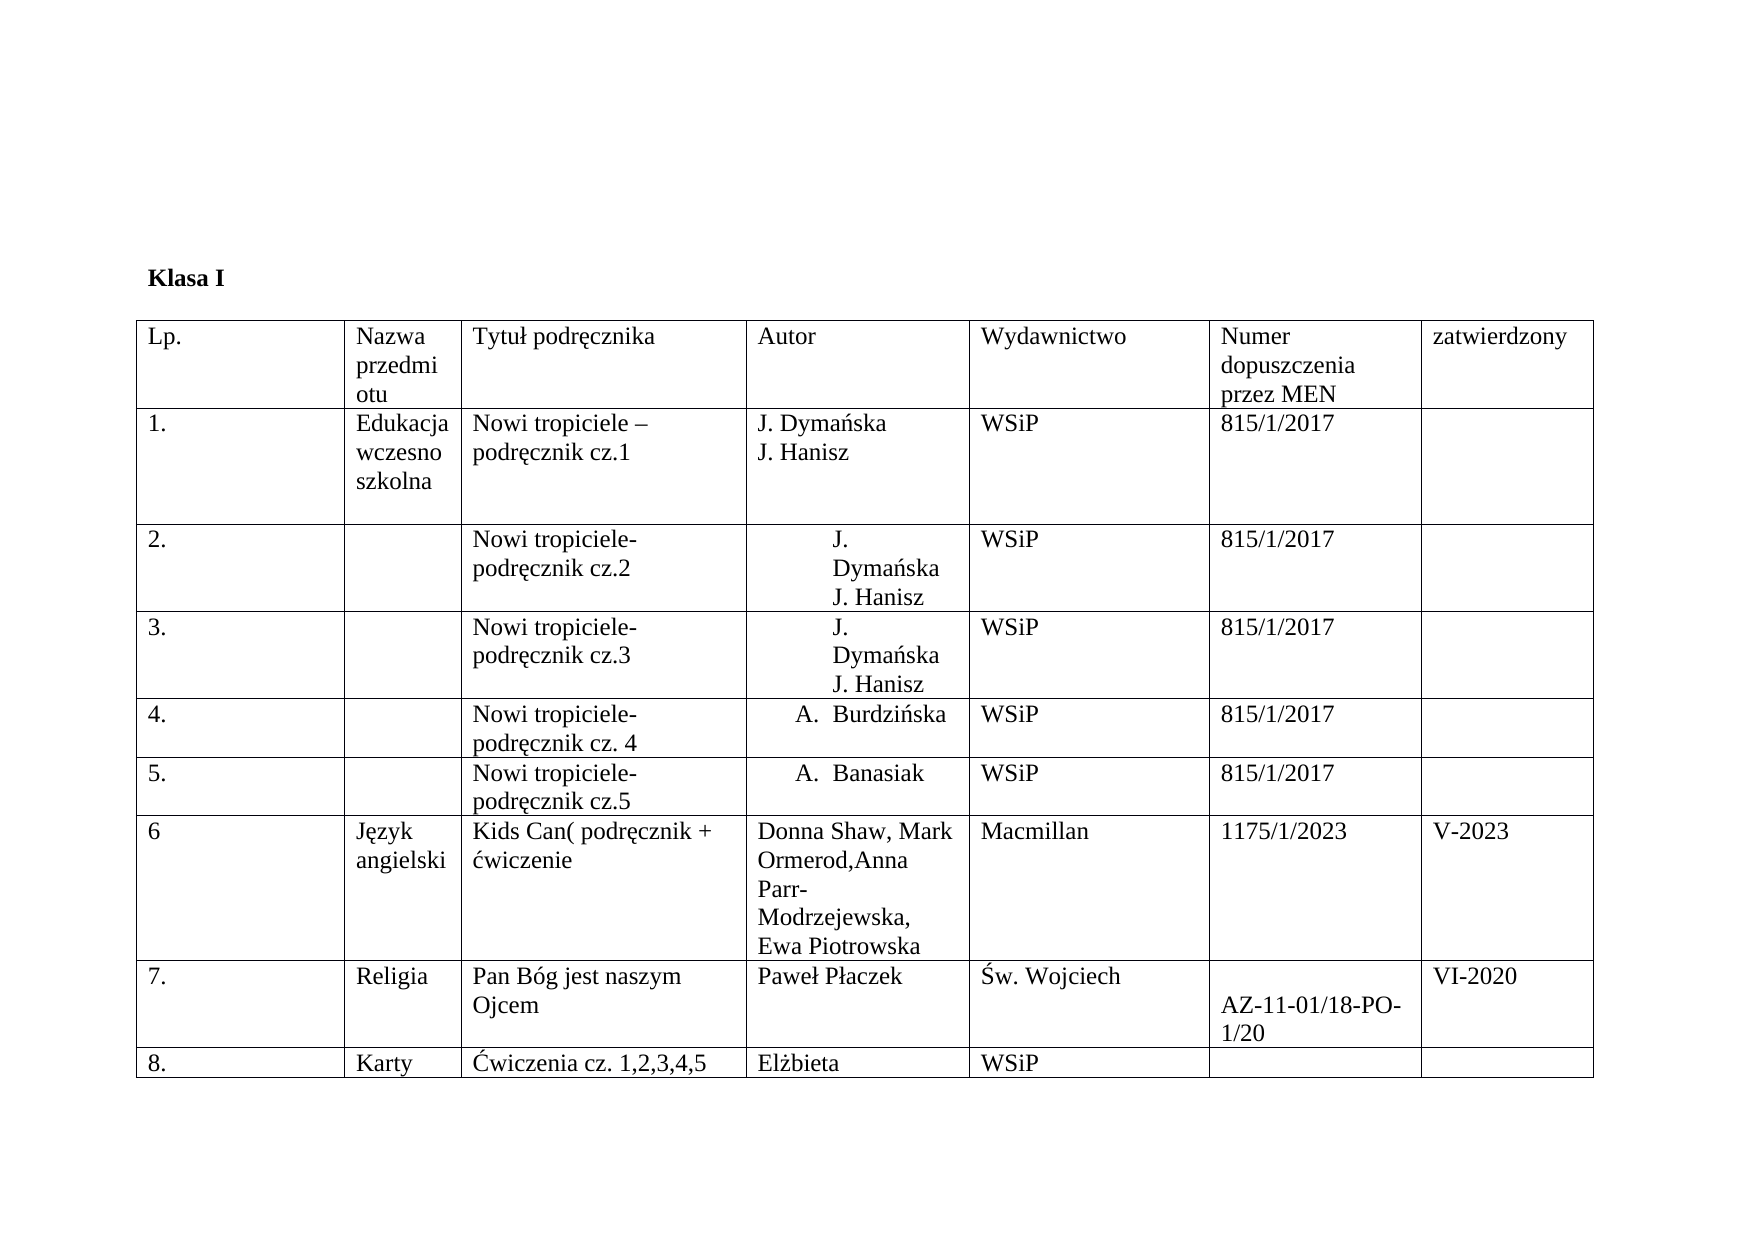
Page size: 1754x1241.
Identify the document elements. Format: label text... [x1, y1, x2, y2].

table_cell 8. [137, 1048, 344, 1077]
table_cell Elżbieta [747, 1048, 969, 1077]
table_cell [1210, 1048, 1421, 1077]
table_cell 1175/1/2023 [1210, 816, 1421, 960]
table_cell Macmillan [970, 816, 1209, 960]
table_cell J. Dymańska J. Hanisz [747, 525, 969, 611]
table_cell [345, 699, 461, 757]
table_cell Św. Wojciech [970, 961, 1209, 1047]
table_cell WSiP [970, 612, 1209, 698]
table_cell 2. [137, 525, 344, 611]
table_cell Nowi tropiciele- podręcznik cz.5 [462, 758, 746, 815]
table_cell Nowi tropiciele-podręcznik cz.3 [462, 612, 746, 698]
table_cell WSiP [970, 758, 1209, 815]
table_cell 1. [137, 409, 344, 523]
table_cell 815/1/2017 [1210, 612, 1421, 698]
table_cell [345, 612, 461, 698]
table_cell Kids Can( podręcznik + ćwiczenie [462, 816, 746, 960]
table_cell 3. [137, 612, 344, 698]
table_header Numer dopuszczenia przez MEN [1210, 321, 1421, 407]
table_cell 4. [137, 699, 344, 757]
table_cell 815/1/2017 [1210, 699, 1421, 757]
table_cell Banasiak [747, 758, 969, 815]
table_header Lp. [137, 321, 344, 407]
table_cell [1422, 525, 1593, 611]
table_cell 7. [137, 961, 344, 1047]
table_cell Religia [345, 961, 461, 1047]
table_cell Nowi tropiciele-podręcznik cz.2 [462, 525, 746, 611]
table_cell 815/1/2017 [1210, 409, 1421, 523]
table_cell [1422, 612, 1593, 698]
table_cell 815/1/2017 [1210, 525, 1421, 611]
table_cell Nowi tropiciele- podręcznik cz. 4 [462, 699, 746, 757]
table_cell Nowi tropiciele – podręcznik cz.1 [462, 409, 746, 523]
table_cell Pan Bóg jest naszym Ojcem [462, 961, 746, 1047]
table_cell [1422, 699, 1593, 757]
table_cell 6 [137, 816, 344, 960]
table_header Tytuł podręcznika [462, 321, 746, 407]
table_cell WSiP [970, 525, 1209, 611]
table_cell VI-2020 [1422, 961, 1593, 1047]
table_cell Język angielski [345, 816, 461, 960]
table_cell Donna Shaw, Mark Ormerod,Anna Parr-Modrzejewska, Ewa Piotrowska [747, 816, 969, 960]
text Klasa I [148, 263, 1606, 291]
table_cell Karty [345, 1048, 461, 1077]
table_cell J. Dymańska J. Hanisz [747, 409, 969, 523]
table_cell Ćwiczenia cz. 1,2,3,4,5 [462, 1048, 746, 1077]
table_cell WSiP [970, 409, 1209, 523]
table_cell Burdzińska [747, 699, 969, 757]
table_header Autor [747, 321, 969, 407]
table_cell WSiP [970, 699, 1209, 757]
table_cell [345, 758, 461, 815]
table_cell WSiP [970, 1048, 1209, 1077]
table_header Nazwa przedmiotu [345, 321, 461, 407]
table_cell Paweł Płaczek [747, 961, 969, 1047]
table_cell [1422, 409, 1593, 523]
table_cell J. Dymańska J. Hanisz [747, 612, 969, 698]
table_cell V-2023 [1422, 816, 1593, 960]
table_header zatwierdzony [1422, 321, 1593, 407]
table_cell Edukacja wczesnoszkolna [345, 409, 461, 523]
table_cell 815/1/2017 [1210, 758, 1421, 815]
table_cell [345, 525, 461, 611]
table_header Wydawnictwo [970, 321, 1209, 407]
table_cell [1422, 1048, 1593, 1077]
table_cell 5. [137, 758, 344, 815]
table_cell AZ-11-01/18-PO-1/20 [1210, 961, 1421, 1047]
table_cell [1422, 758, 1593, 815]
